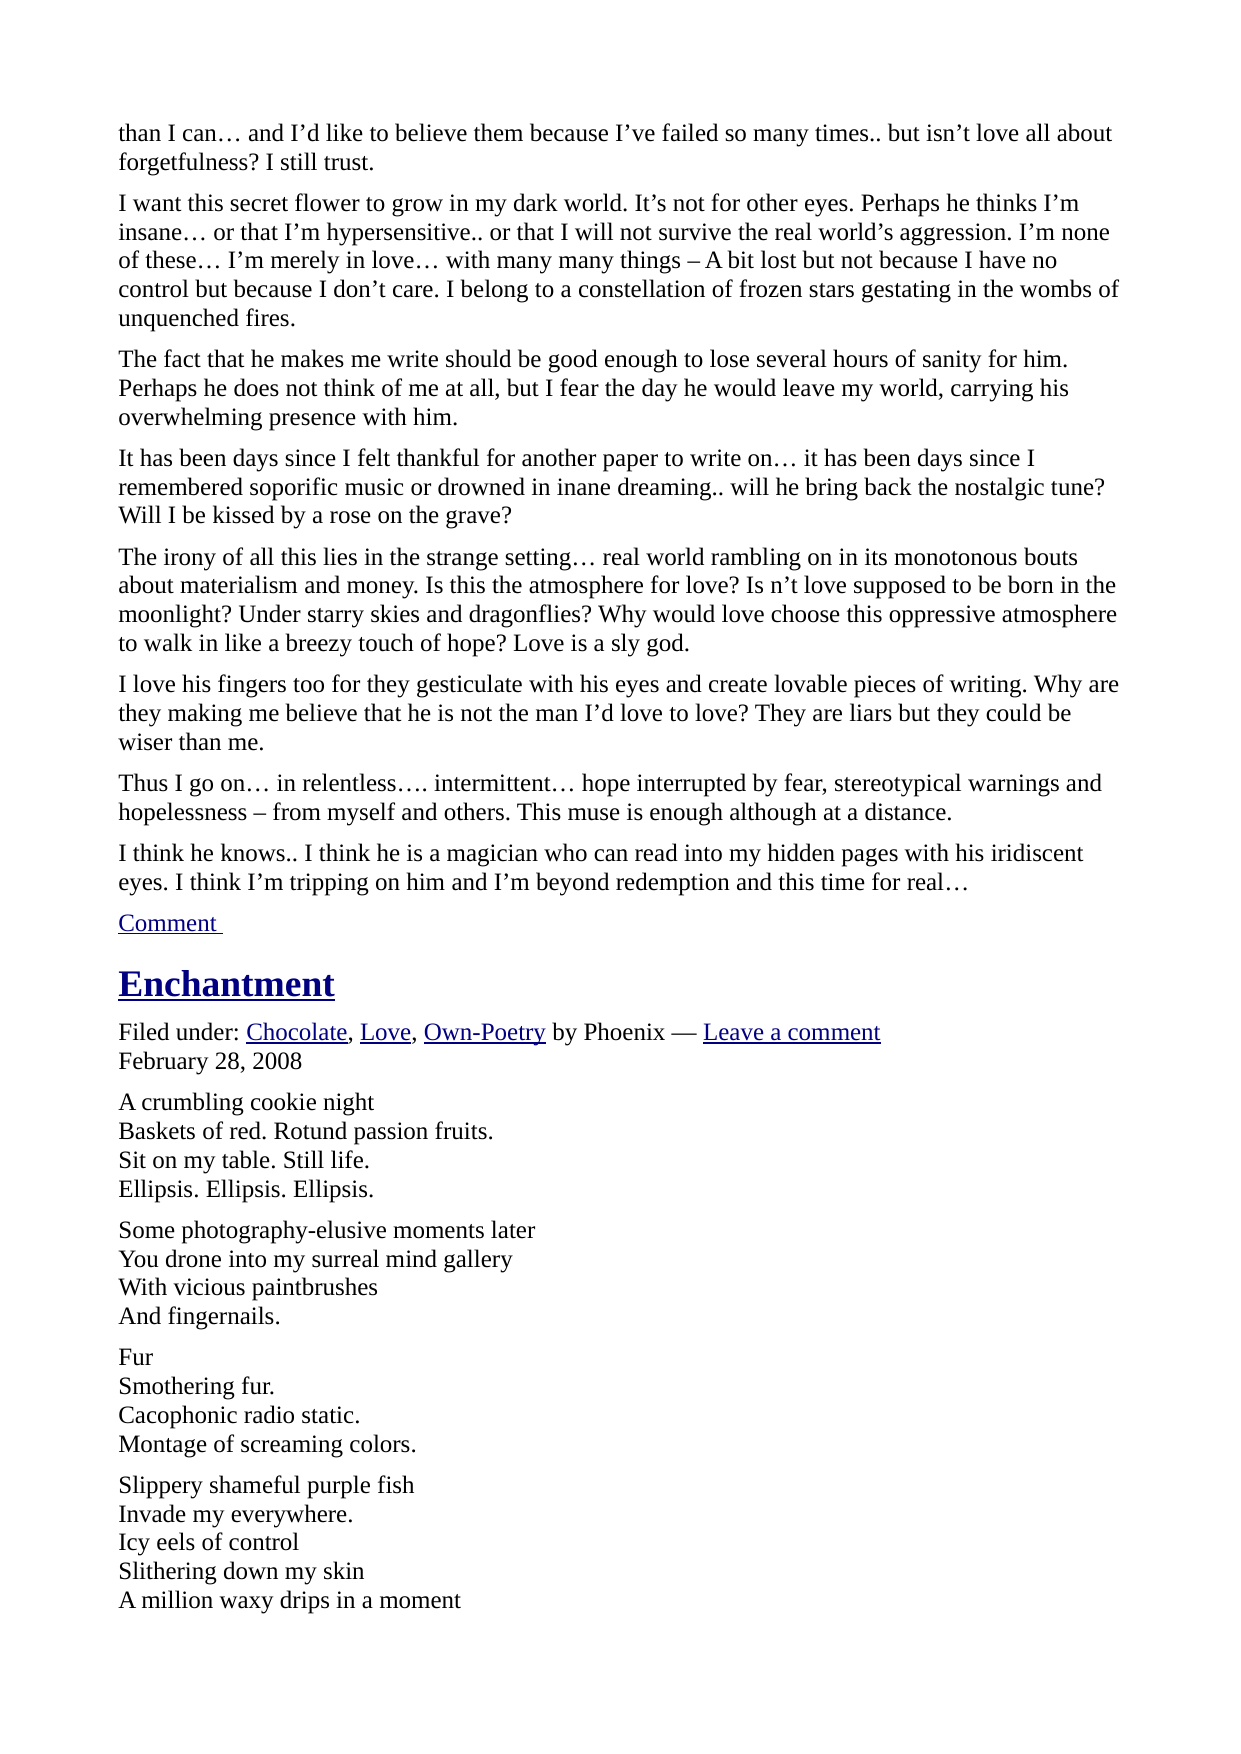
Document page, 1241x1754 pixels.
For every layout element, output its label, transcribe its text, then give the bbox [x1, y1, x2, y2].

text The fact that he makes me write should be good enough to lose several hours of sanity for him. Perhaps he does not think of me at all, but I fear the day he would leave my world, carrying his overwhelming presence with him. [118, 344, 1122, 431]
subtitle Enchantment [118, 962, 1122, 1005]
text I love his fingers too for they gesticulate with his eyes and create lovable pieces of writing. Why are they making me believe that he is not the man I’d love to love? They are liars but they could be wiser than me. [118, 669, 1122, 756]
text Filed under: Chocolate, Love, Own-Poetry by Phoenix — Leave a comment [118, 1017, 1122, 1046]
text Thus I go on… in relentless…. intermittent… hope interrupted by fear, stereotypical warnings and hopelessness – from myself and others. This muse is enough although at a distance. [118, 768, 1122, 826]
text I think he knows.. I think he is a magician who can read into my hidden pages with his iridiscent eyes. I think I’m tripping on him and I’m beyond redemption and this time for real… [118, 838, 1122, 896]
text than I can… and I’d like to believe them because I’ve failed so many times.. but isn’t love all about forgetfulness? I still trust. [118, 118, 1122, 176]
text The irony of all this lies in the strange setting… real world rambling on in its monotonous bouts about materialism and money. Is this the atmosphere for love? Is n’t love supposed to be born in the moonlight? Under starry skies and dragonflies? Why would love choose this oppressive atmosphere to walk in like a breezy touch of hope? Love is a sly god. [118, 542, 1122, 657]
text It has been days since I felt thankful for another paper to write on… it has been days since I remembered soporific music or drowned in inane dreaming.. will he bring back the nostalgic tune? Will I be kissed by a rose on the grave? [118, 443, 1122, 529]
text Slippery shameful purple fish Invade my everywhere. Icy eels of control Slithering down my skin A million waxy drips in a moment [118, 1470, 1122, 1614]
text Some photography-elusive moments later You drone into my surreal mind gallery With vicious paintbrushes And fingernails. [118, 1215, 1122, 1330]
text I want this secret flower to grow in my dark world. It’s not for other eyes. Perhaps he thinks I’m insane… or that I’m hypersensitive.. or that I will not survive the real world’s aggression. I’m none of these… I’m merely in love… with many many things – A bit lost but not because I have no control but because I don’t care. I belong to a constellation of frozen stars gestating in the wombs of unquenched fires. [118, 188, 1122, 332]
text A crumbling cookie night Baskets of red. Rotund passion fruits. Sit on my table. Still life. Ellipsis. Ellipsis. Ellipsis. [118, 1087, 1122, 1202]
text Comment [118, 908, 1122, 937]
text Fur Smothering fur. Cacophonic radio static. Montage of screaming colors. [118, 1342, 1122, 1457]
text February 28, 2008 [118, 1046, 1122, 1075]
